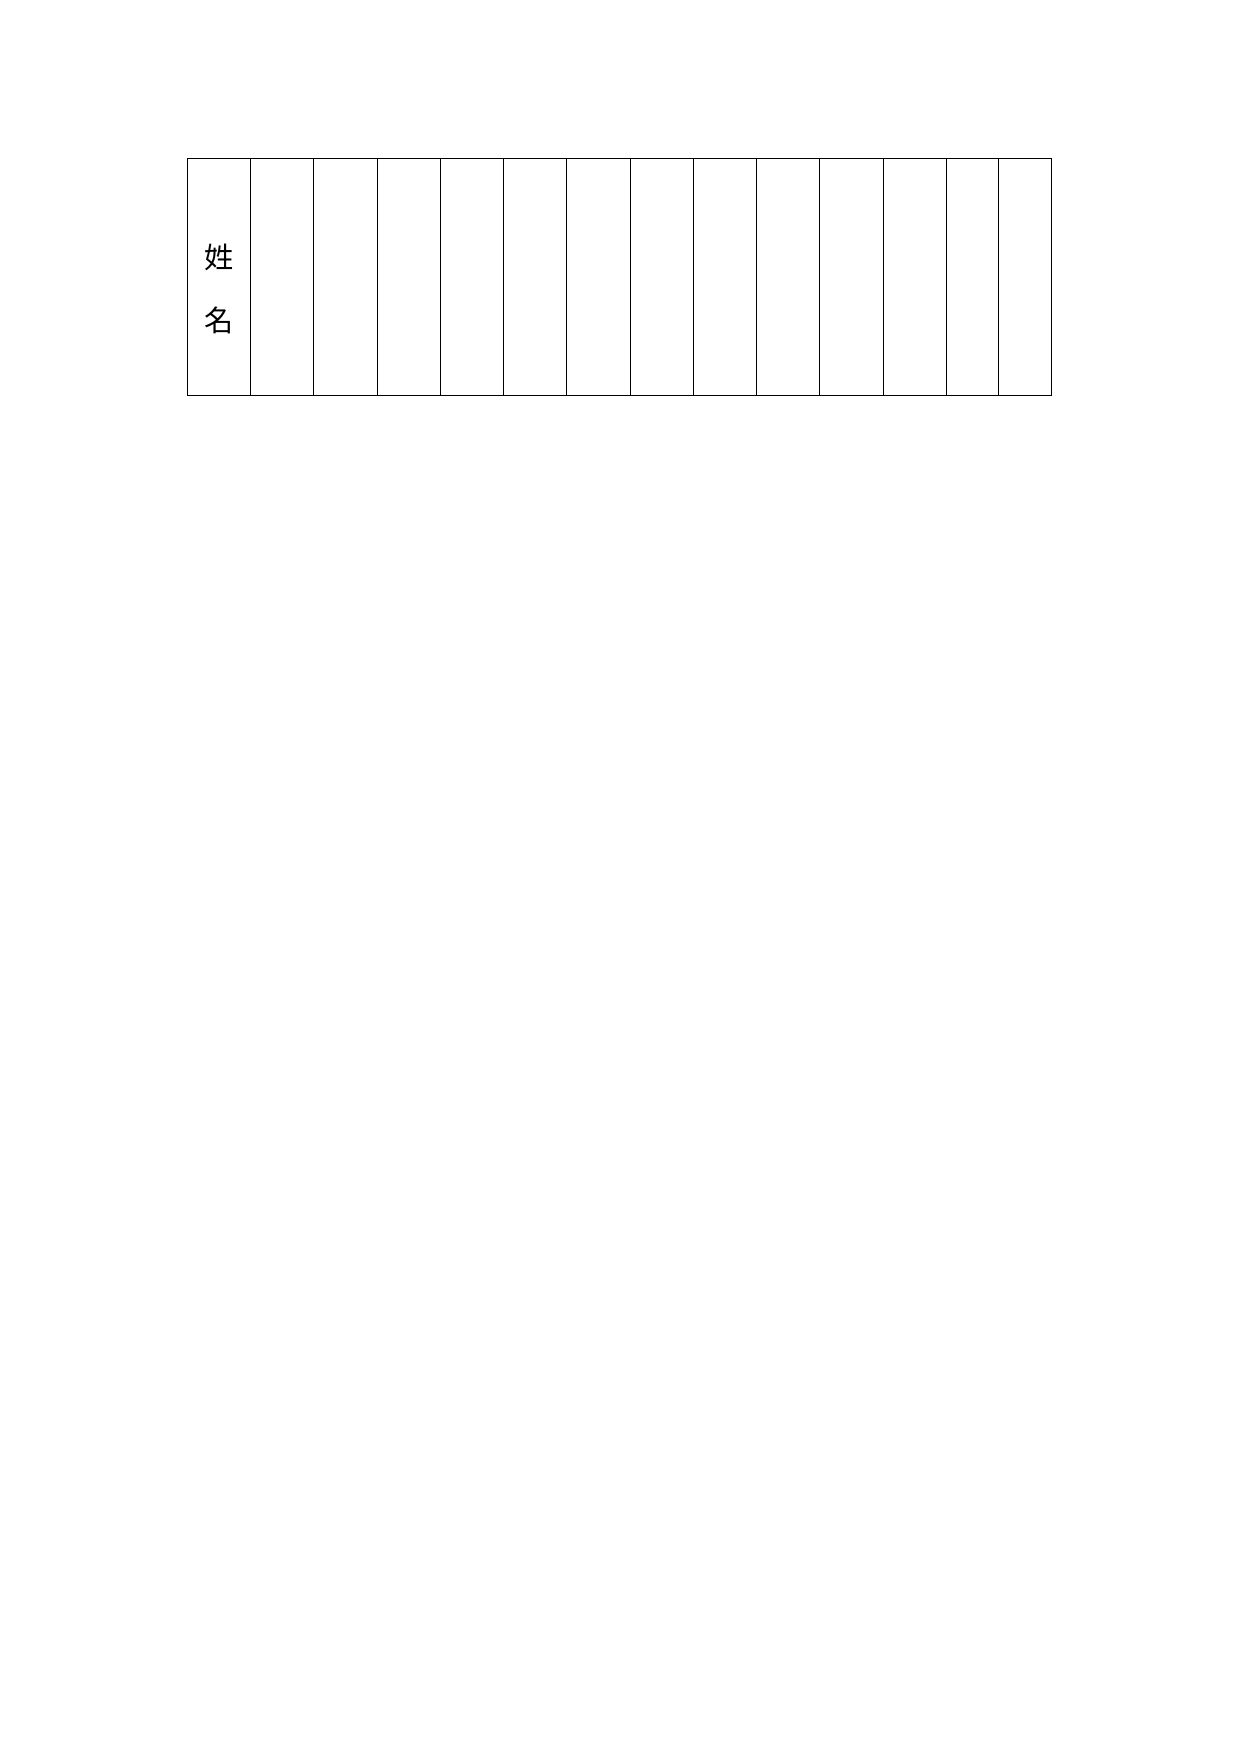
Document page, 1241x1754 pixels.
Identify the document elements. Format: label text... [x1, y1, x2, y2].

table_cell [757, 159, 819, 394]
table_cell [504, 159, 566, 394]
table_cell [694, 159, 756, 394]
table_cell 姓 名 [188, 159, 250, 394]
table_cell [947, 159, 998, 394]
table_cell [631, 159, 693, 394]
table_cell [999, 159, 1051, 394]
table_cell [314, 159, 377, 394]
table_cell [378, 159, 440, 394]
table_cell [251, 159, 313, 394]
table_cell [441, 159, 503, 394]
table_cell [884, 159, 946, 394]
table_cell [567, 159, 630, 394]
table_cell [820, 159, 883, 394]
